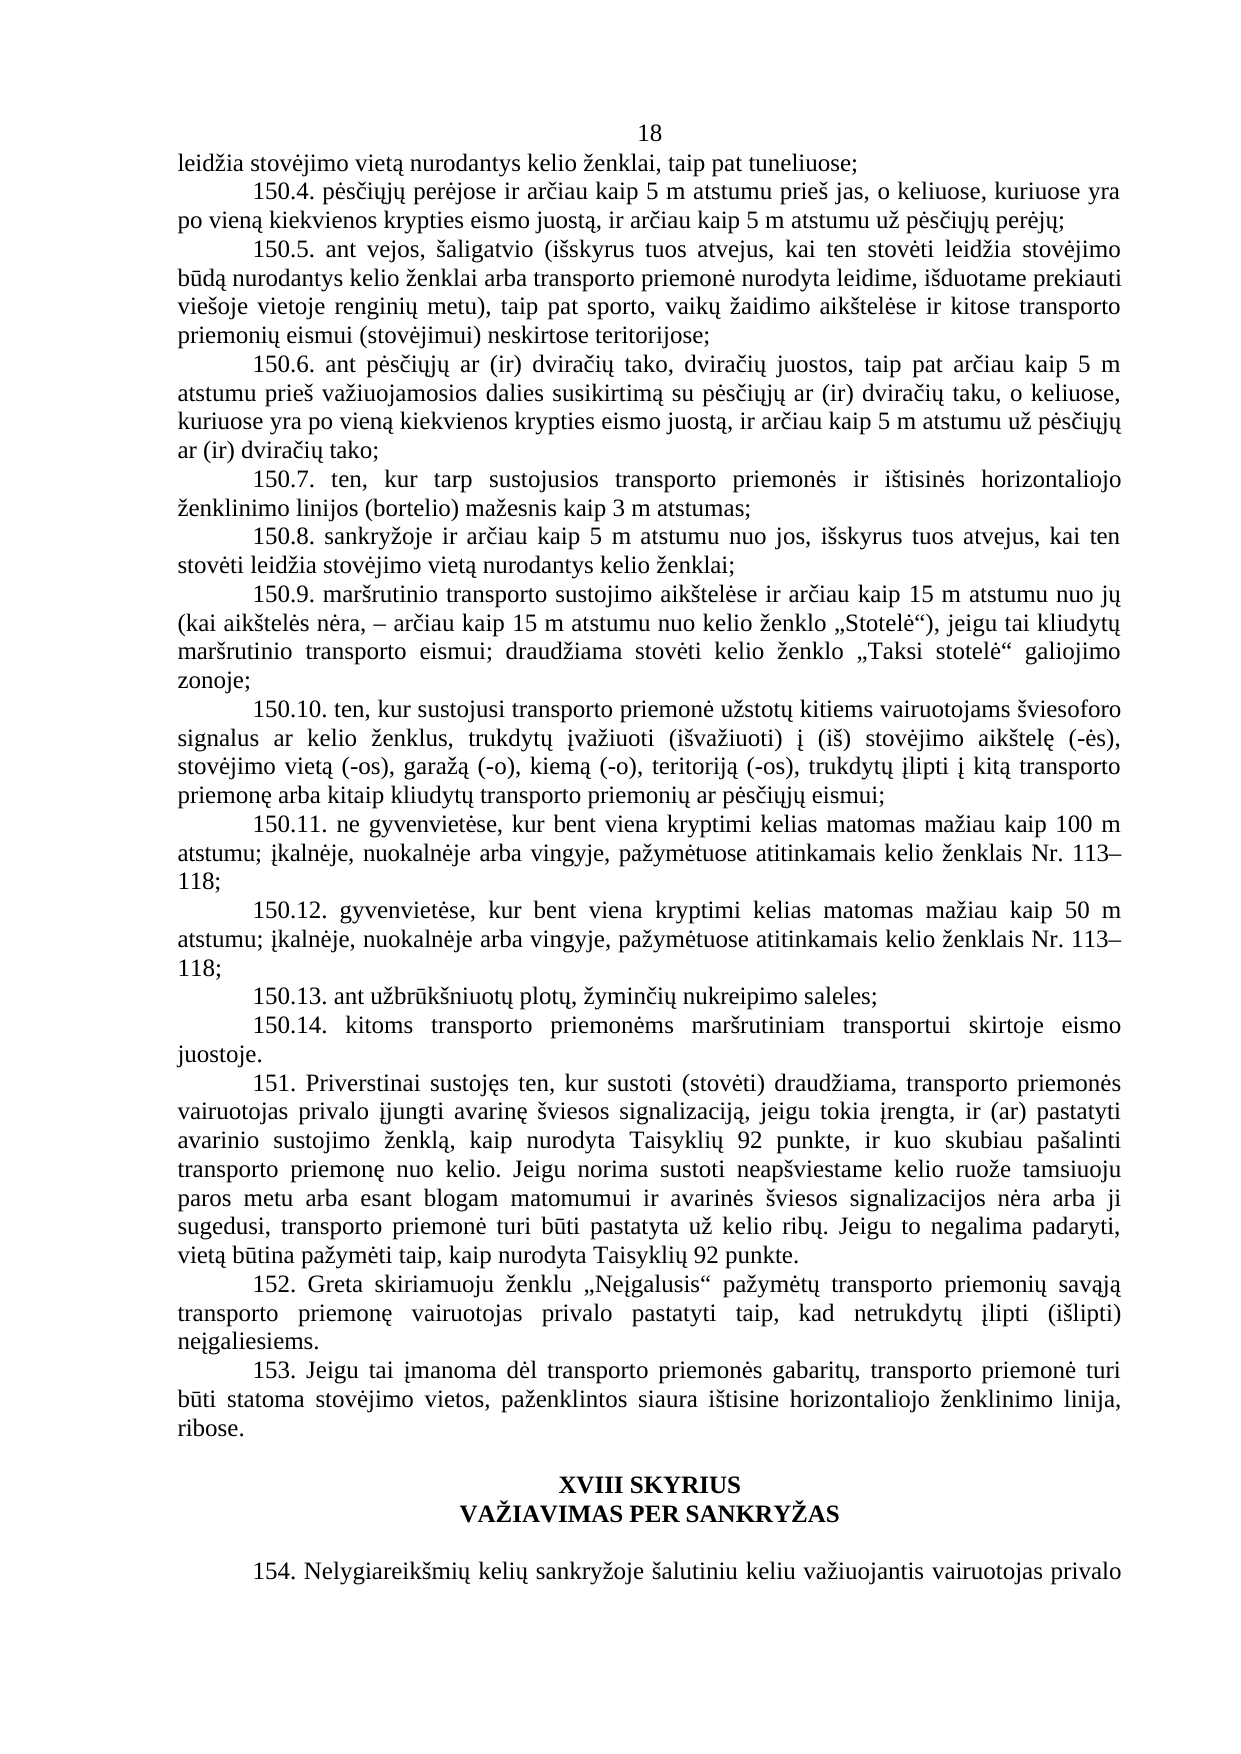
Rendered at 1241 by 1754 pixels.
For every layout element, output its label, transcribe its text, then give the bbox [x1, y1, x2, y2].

text XVIII SKYRIUS [177, 1470, 1122, 1499]
text 153. Jeigu tai įmanoma dėl transporto priemonės gabaritų, transporto priemonė turi būti statoma stovėjimo vietos, paženklintos siaura ištisine horizontaliojo ženklinimo linija, ribose. [177, 1355, 1122, 1441]
text 150.9. maršrutinio transporto sustojimo aikštelėse ir arčiau kaip 15 m atstumu nuo jų (kai aikštelės nėra, – arčiau kaip 15 m atstumu nuo kelio ženklo „Stotelė“), jeigu tai kliudytų maršrutinio transporto eismui; draudžiama stovėti kelio ženklo „Taksi stotelė“ galiojimo zonoje; [177, 579, 1122, 694]
text leidžia stovėjimo vietą nurodantys kelio ženklai, taip pat tuneliuose; [177, 148, 1122, 176]
text 150.12. gyvenvietėse, kur bent viena kryptimi kelias matomas mažiau kaip 50 m atstumu; įkalnėje, nuokalnėje arba vingyje, pažymėtuose atitinkamais kelio ženklais Nr. 113–118; [177, 895, 1122, 981]
text 150.14. kitoms transporto priemonėms maršrutiniam transportui skirtoje eismo juostoje. [177, 1010, 1122, 1068]
text VAŽIAVIMAS PER SANKRYŽAS [177, 1499, 1122, 1528]
text 150.13. ant užbrūkšniuotų plotų, žyminčių nukreipimo saleles; [177, 981, 1122, 1010]
text 150.10. ten, kur sustojusi transporto priemonė užstotų kitiems vairuotojams šviesoforo signalus ar kelio ženklus, trukdytų įvažiuoti (išvažiuoti) į (iš) stovėjimo aikštelę (-ės), stovėjimo vietą (-os), garažą (-o), kiemą (-o), teritoriją (-os), trukdytų įlipti į kitą transporto priemonę arba kitaip kliudytų transporto priemonių ar pėsčiųjų eismui; [177, 694, 1122, 809]
text 150.6. ant pėsčiųjų ar (ir) dviračių tako, dviračių juostos, taip pat arčiau kaip 5 m atstumu prieš važiuojamosios dalies susikirtimą su pėsčiųjų ar (ir) dviračių taku, o keliuose, kuriuose yra po vieną kiekvienos krypties eismo juostą, ir arčiau kaip 5 m atstumu už pėsčiųjų ar (ir) dviračių tako; [177, 349, 1122, 464]
text 150.8. sankryžoje ir arčiau kaip 5 m atstumu nuo jos, išskyrus tuos atvejus, kai ten stovėti leidžia stovėjimo vietą nurodantys kelio ženklai; [177, 521, 1122, 579]
text 152. Greta skiriamuoju ženklu „Neįgalusis“ pažymėtų transporto priemonių savąją transporto priemonę vairuotojas privalo pastatyti taip, kad netrukdytų įlipti (išlipti) neįgaliesiems. [177, 1269, 1122, 1355]
text 150.4. pėsčiųjų perėjose ir arčiau kaip 5 m atstumu prieš jas, o keliuose, kuriuose yra po vieną kiekvienos krypties eismo juostą, ir arčiau kaip 5 m atstumu už pėsčiųjų perėjų; [177, 176, 1122, 234]
text 150.7. ten, kur tarp sustojusios transporto priemonės ir ištisinės horizontaliojo ženklinimo linijos (bortelio) mažesnis kaip 3 m atstumas; [177, 464, 1122, 521]
text 150.5. ant vejos, šaligatvio (išskyrus tuos atvejus, kai ten stovėti leidžia stovėjimo būdą nurodantys kelio ženklai arba transporto priemonė nurodyta leidime, išduotame prekiauti viešoje vietoje renginių metu), taip pat sporto, vaikų žaidimo aikštelėse ir kitose transporto priemonių eismui (stovėjimui) neskirtose teritorijose; [177, 234, 1122, 349]
text 154. Nelygiareikšmių kelių sankryžoje šalutiniu keliu važiuojantis vairuotojas privalo [177, 1556, 1122, 1585]
text 151. Priverstinai sustojęs ten, kur sustoti (stovėti) draudžiama, transporto priemonės vairuotojas privalo įjungti avarinę šviesos signalizaciją, jeigu tokia įrengta, ir (ar) pastatyti avarinio sustojimo ženklą, kaip nurodyta Taisyklių 92 punkte, ir kuo skubiau pašalinti transporto priemonę nuo kelio. Jeigu norima sustoti neapšviestame kelio ruože tamsiuoju paros metu arba esant blogam matomumui ir avarinės šviesos signalizacijos nėra arba ji sugedusi, transporto priemonė turi būti pastatyta už kelio ribų. Jeigu to negalima padaryti, vietą būtina pažymėti taip, kaip nurodyta Taisyklių 92 punkte. [177, 1068, 1122, 1269]
text 150.11. ne gyvenvietėse, kur bent viena kryptimi kelias matomas mažiau kaip 100 m atstumu; įkalnėje, nuokalnėje arba vingyje, pažymėtuose atitinkamais kelio ženklais Nr. 113–118; [177, 809, 1122, 895]
